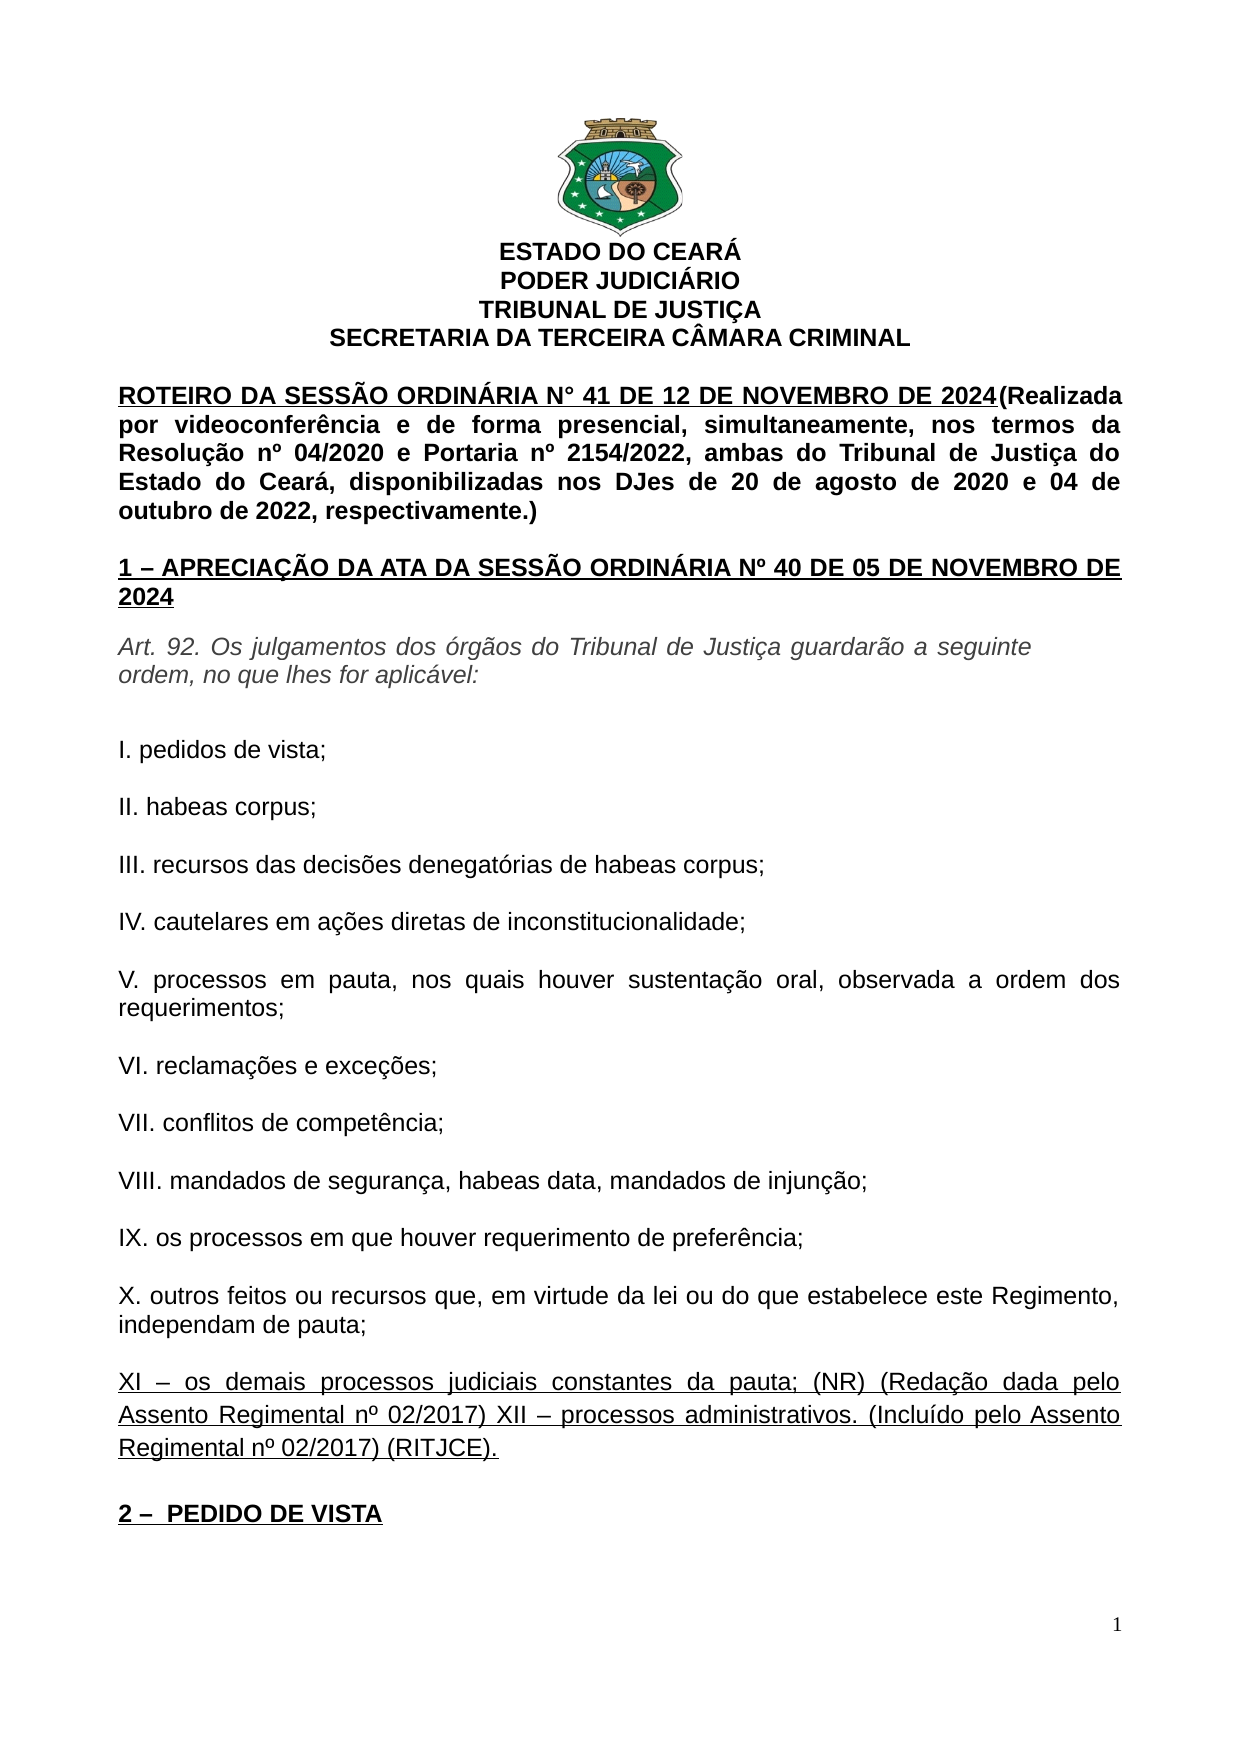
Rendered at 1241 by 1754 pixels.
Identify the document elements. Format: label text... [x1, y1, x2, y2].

text Regimental nº 02/2017) (RITJCE). [118, 1426, 1122, 1462]
text 2024 [118, 580, 1122, 611]
text SECRETARIA DA TERCEIRA CÂMARA CRIMINAL [118, 323, 1122, 352]
text III. recursos das decisões denegatórias de habeas corpus; [118, 849, 1122, 878]
text XI – os demais processos judiciais constantes da pauta; (NR) (Redação dada pelo Assento Regimental nº 02/2017) XII – processos administrativos. (Incluído pelo Assento [118, 1367, 1122, 1425]
text VI. reclamações e exceções; [118, 1051, 1122, 1079]
text VII. conflitos de competência; [118, 1108, 1122, 1137]
text TRIBUNAL DE JUSTIÇA [118, 294, 1122, 323]
text I. pedidos de vista; [118, 734, 1122, 763]
text PODER JUDICIÁRIO [118, 266, 1122, 294]
text X. outros feitos ou recursos que, em virtude da lei ou do que estabelece este Regimento, independam de pauta; [118, 1281, 1122, 1338]
text Art. 92. Os julgamentos dos órgãos do Tribunal de Justiça guardarão a seguinte ordem, no que lhes for aplicável: [118, 632, 1033, 689]
text II. habeas corpus; [118, 792, 1122, 821]
text ESTADO DO CEARÁ [118, 237, 1122, 266]
picture [557, 118, 683, 237]
text IX. os processos em que houver requerimento de preferência; [118, 1223, 1122, 1252]
text 2 – PEDIDO DE VISTA [118, 1499, 1122, 1528]
text ROTEIRO DA SESSÃO ORDINÁRIA N° 41 DE 12 DE NOVEMBRO DE 2024(Realizada por videoconferência e de forma presencial, simultaneamente, nos termos da Resolução nº 04/2020 e Portaria nº 2154/2022, ambas do Tribunal de Justiça do Estado do Ceará, disponibilizadas nos DJes de 20 de agosto de 2020 e 04 de outubro de 2022, respectivamente.) [118, 381, 1122, 524]
text IV. cautelares em ações diretas de inconstitucionalidade; [118, 907, 1122, 936]
text VIII. mandados de segurança, habeas data, mandados de injunção; [118, 1166, 1122, 1194]
text V. processos em pauta, nos quais houver sustentação oral, observada a ordem dos requerimentos; [118, 964, 1122, 1022]
text 1 – APRECIAÇÃO DA ATA DA SESSÃO ORDINÁRIA Nº 40 DE 05 DE NOVEMBRO DE [118, 553, 1122, 578]
